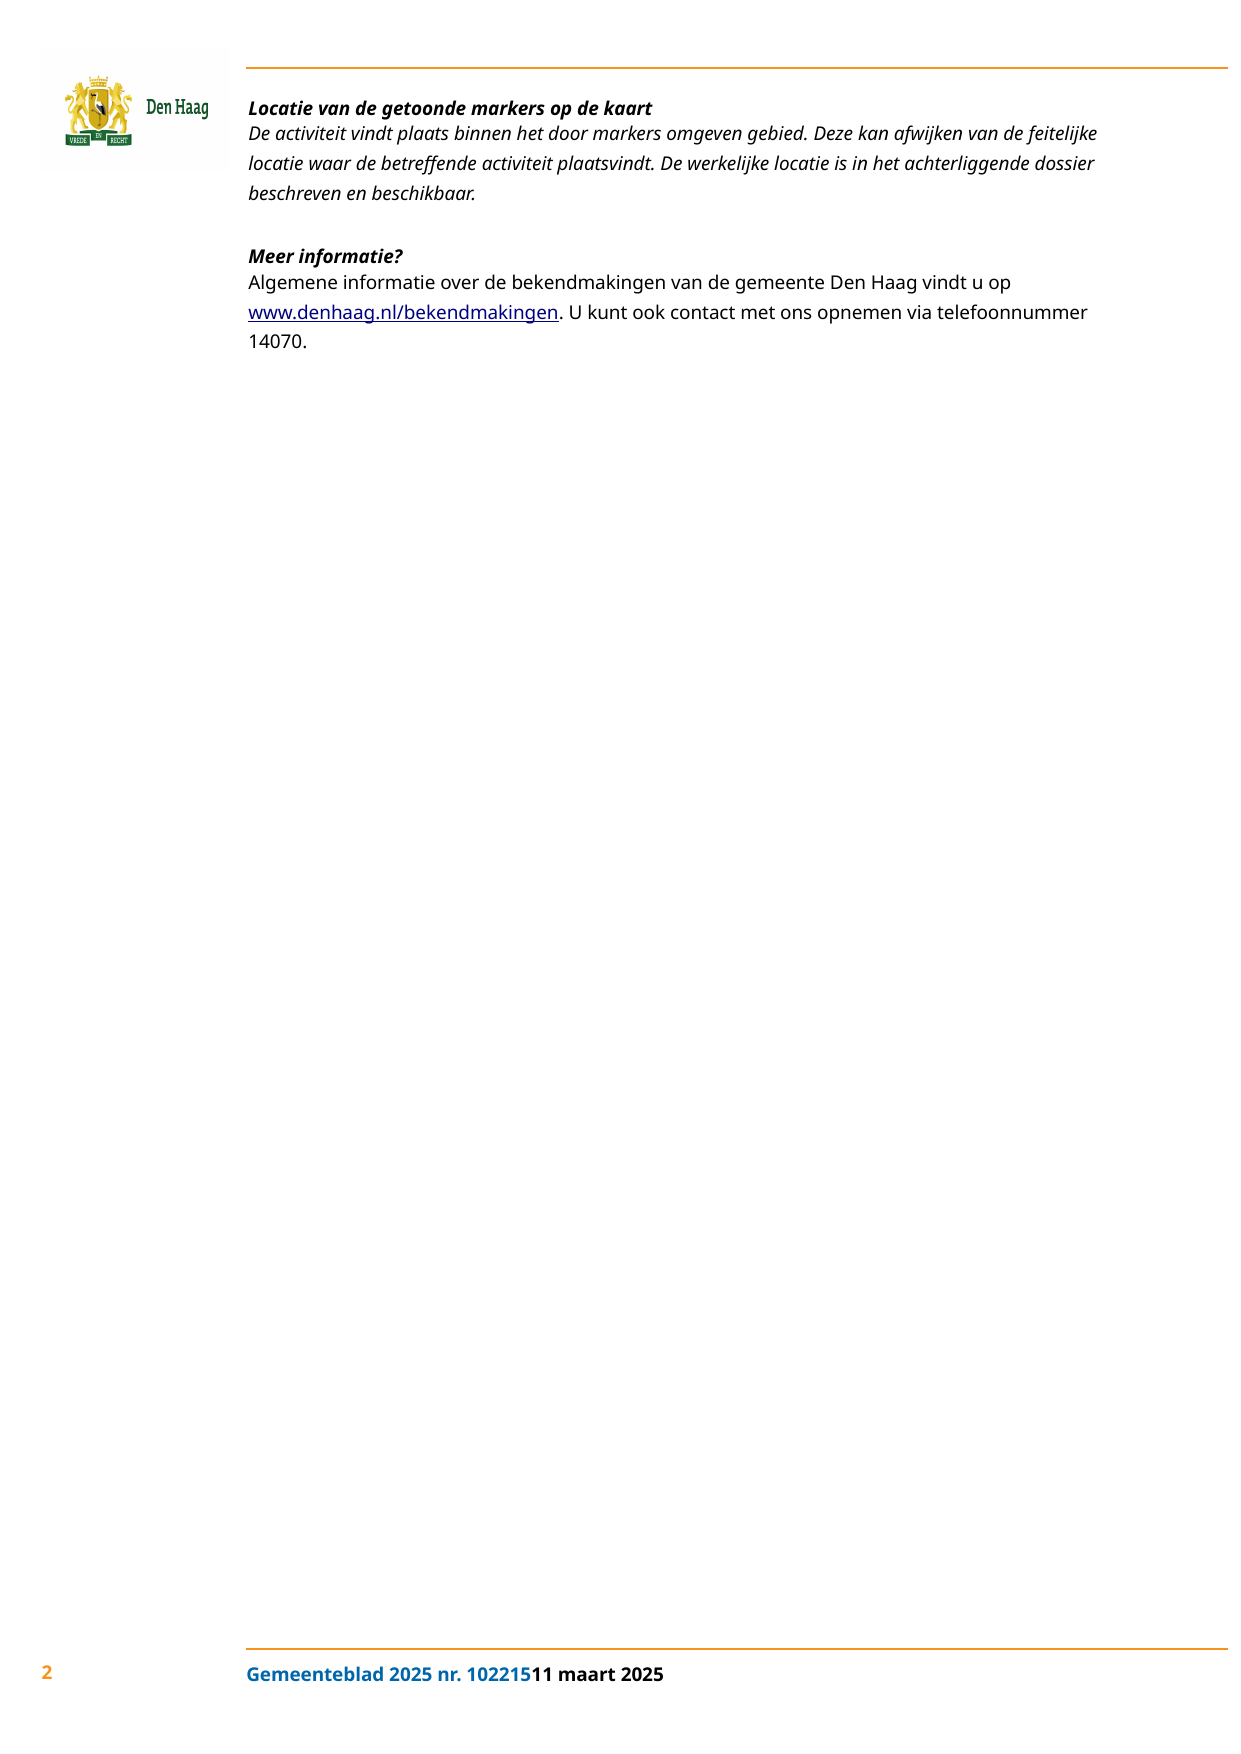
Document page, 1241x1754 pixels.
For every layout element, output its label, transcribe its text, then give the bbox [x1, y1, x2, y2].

text Algemene informatie over de bekendmakingen van de gemeente Den Haag vindt u op www.denhaag.nl/bekendmakingen. U kunt ook contact met ons opnemen via telefoonnummer 14070. [248, 269, 1152, 354]
text Meer informatie? [248, 244, 1152, 269]
text De activiteit vindt plaats binnen het door markers omgeven gebied. Deze kan afwijken van de feitelijke locatie waar de betreffende activiteit plaatsvindt. De werkelijke locatie is in het achterliggende dossier beschreven en beschikbaar. [248, 121, 1152, 205]
text Locatie van de getoonde markers op de kaart [248, 95, 1152, 121]
picture [41, 47, 231, 172]
